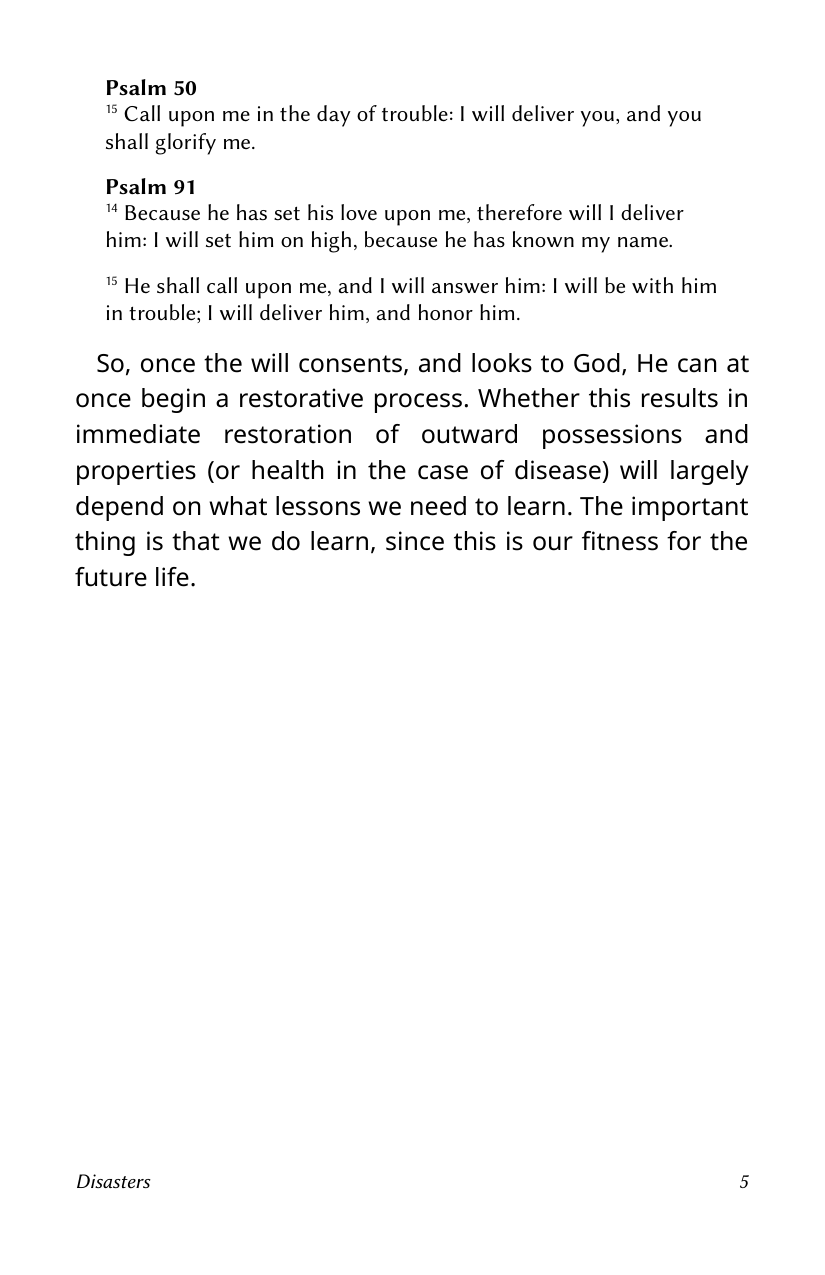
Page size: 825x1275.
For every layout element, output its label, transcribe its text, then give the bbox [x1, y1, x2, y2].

text Psalm 50 [105, 75, 750, 101]
text So, once the will consents, and looks to God, He can at once begin a restorative process. Whether this results in immediate restoration of outward possessions and properties (or health in the case of disease) will largely depend on what lessons we need to learn. The important thing is that we do learn, since this is our fitness for the future life. [75, 345, 750, 594]
text 15 He shall call upon me, and I will answer him: I will be with him in trouble; I will deliver him, and honor him. [105, 273, 720, 326]
text 15 Call upon me in the day of trouble: I will deliver you, and you shall glorify me. [105, 101, 720, 155]
text Psalm 91 [105, 174, 750, 200]
text 14 Because he has set his love upon me, therefore will I deliver him: I will set him on high, because he has known my name. [105, 200, 720, 253]
